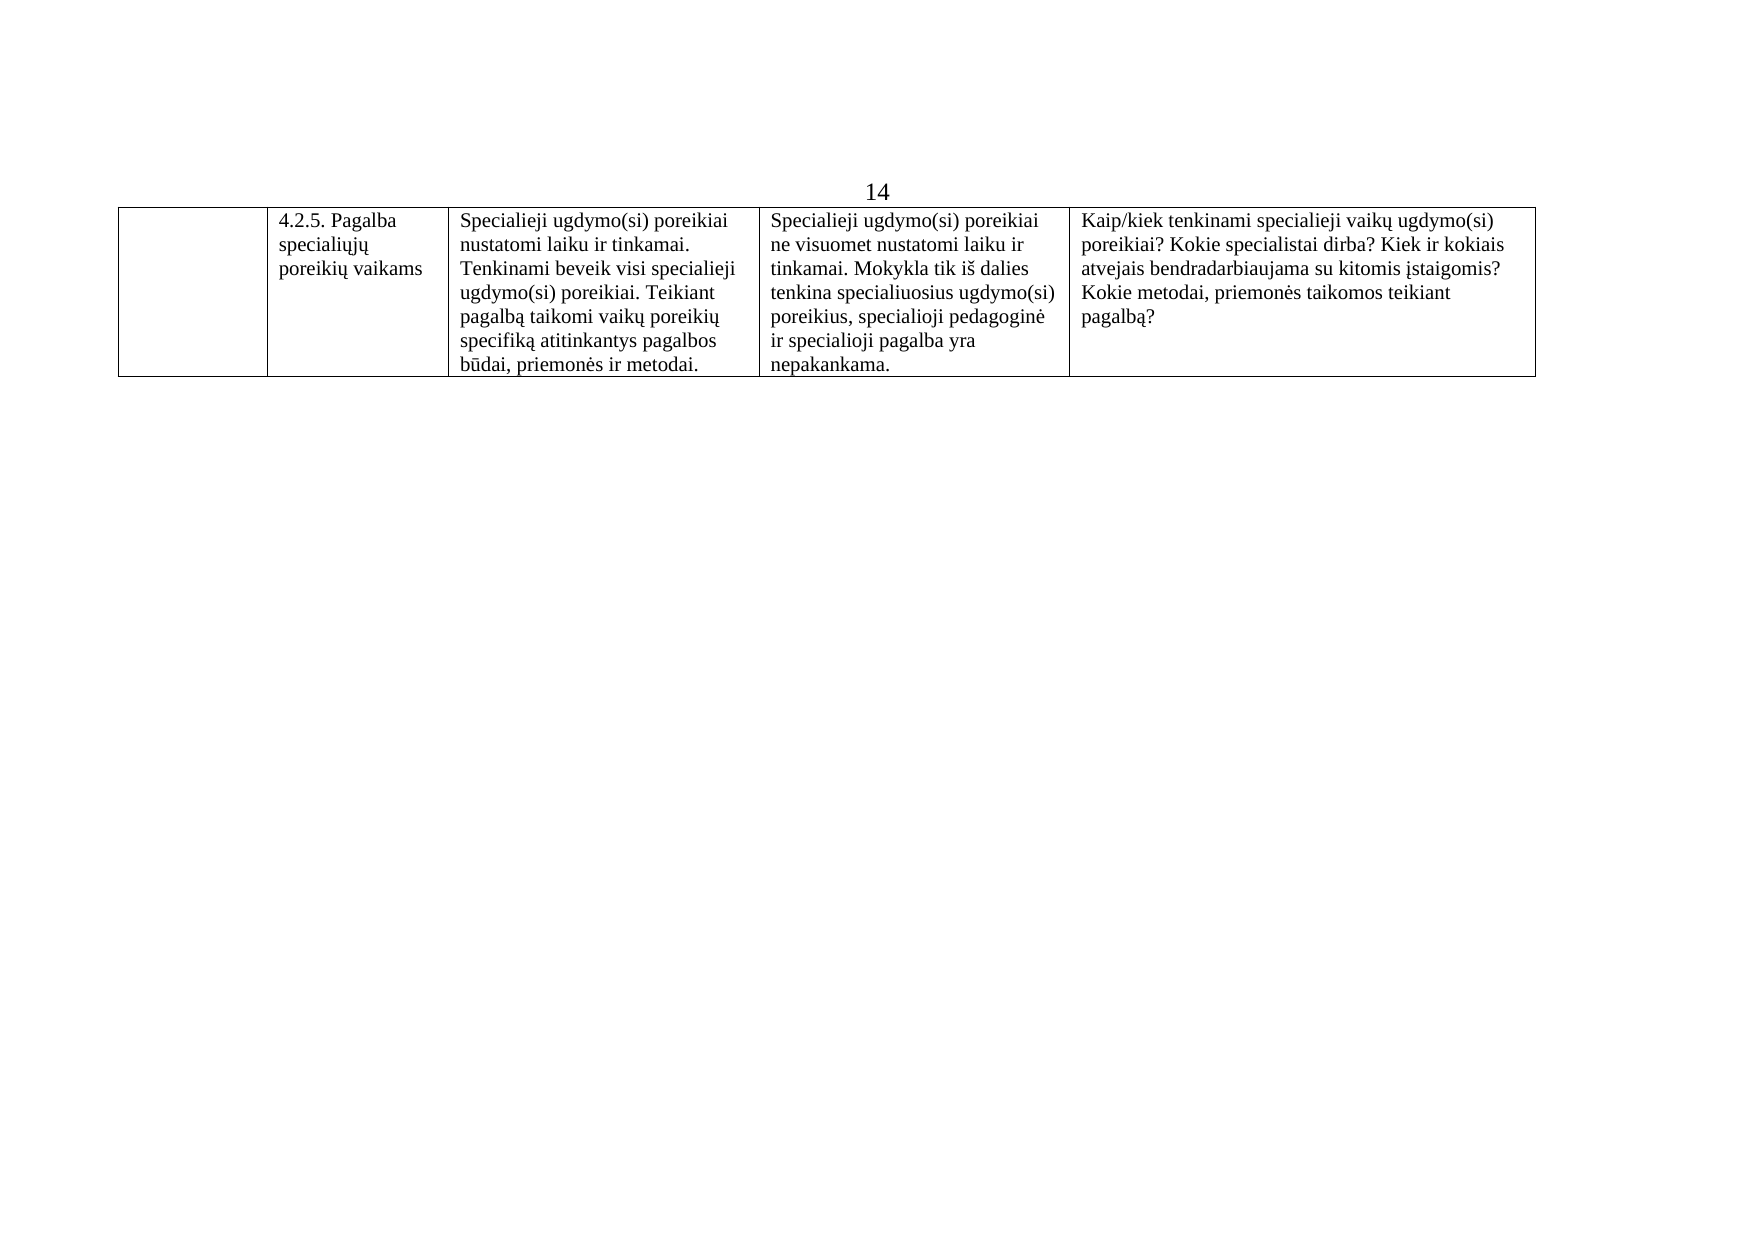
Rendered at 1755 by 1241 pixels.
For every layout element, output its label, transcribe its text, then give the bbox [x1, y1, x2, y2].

table_cell Specialieji ugdymo(si) poreikiai nustatomi laiku ir tinkamai. Tenkinami beveik visi specialieji ugdymo(si) poreikiai. Teikiant pagalbą taikomi vaikų poreikių specifiką atitinkantys pagalbos būdai, priemonės ir metodai. [449, 208, 759, 376]
table_cell Kaip/kiek tenkinami specialieji vaikų ugdymo(si) poreikiai? Kokie specialistai dirba? Kiek ir kokiais atvejais bendradarbiaujama su kitomis įstaigomis? Kokie metodai, priemonės taikomos teikiant pagalbą? [1070, 208, 1535, 376]
table_cell 4.2.5. Pagalba specialiųjų poreikių vaikams [268, 208, 448, 376]
table_cell Specialieji ugdymo(si) poreikiai ne visuomet nustatomi laiku ir tinkamai. Mokykla tik iš dalies tenkina specialiuosius ugdymo(si) poreikius, specialioji pedagoginė ir specialioji pagalba yra nepakankama. [760, 208, 1069, 376]
table_cell [119, 208, 267, 376]
